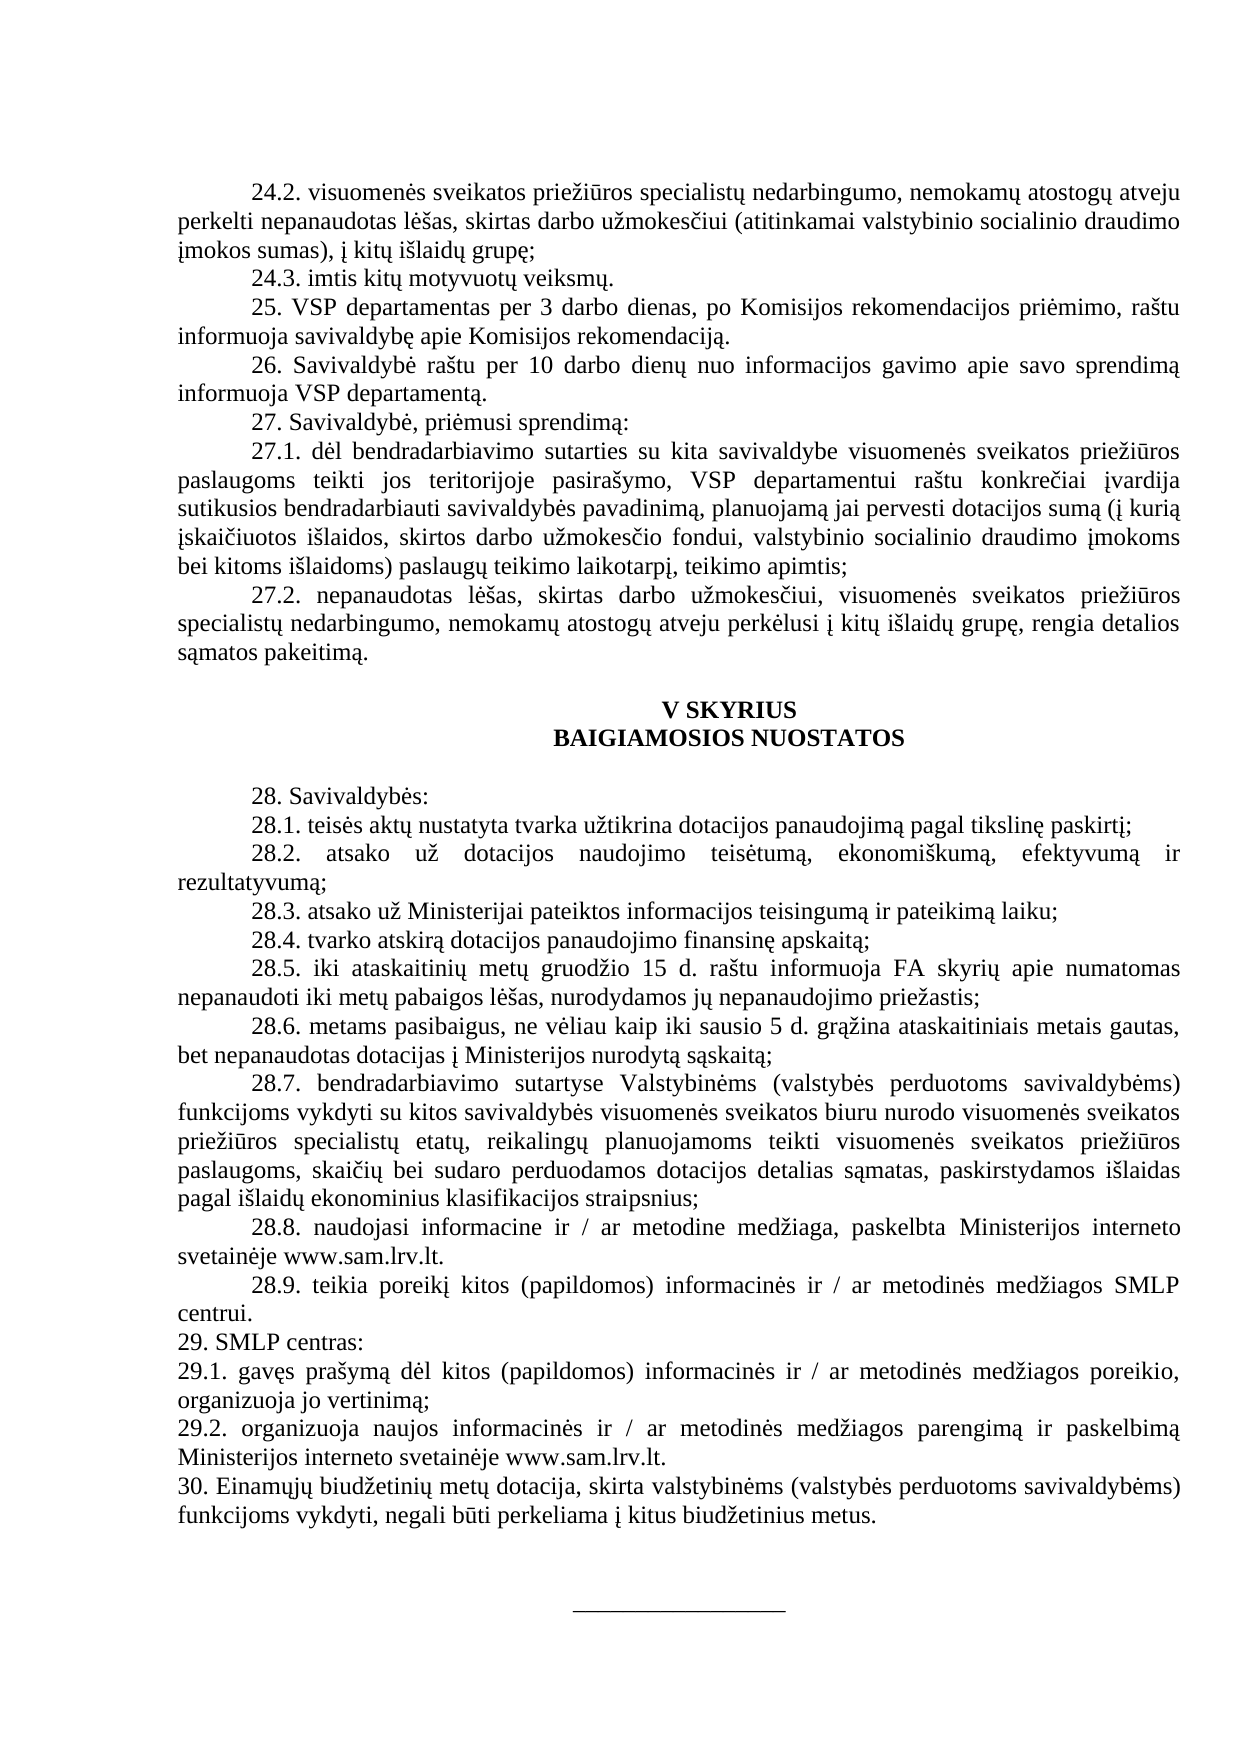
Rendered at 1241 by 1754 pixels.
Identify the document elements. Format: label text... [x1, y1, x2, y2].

text 28.3. atsako už Ministerijai pateiktos informacijos teisingumą ir pateikimą laiku; [177, 896, 1181, 925]
text 27.2. nepanaudotas lėšas, skirtas darbo užmokesčiui, visuomenės sveikatos priežiūros specialistų nedarbingumo, nemokamų atostogų atveju perkėlusi į kitų išlaidų grupę, rengia detalios sąmatos pakeitimą. [177, 580, 1181, 666]
text _________________ [177, 1586, 1181, 1615]
text 29.2. organizuoja naujos informacinės ir / ar metodinės medžiagos parengimą ir paskelbimą Ministerijos interneto svetainėje www.sam.lrv.lt. [177, 1413, 1181, 1471]
text 28.8. naudojasi informacine ir / ar metodine medžiaga, paskelbta Ministerijos interneto svetainėje www.sam.lrv.lt. [177, 1212, 1181, 1270]
text BAIGIAMOSIOS NUOSTATOS [277, 723, 1181, 752]
text 27.1. dėl bendradarbiavimo sutarties su kita savivaldybe visuomenės sveikatos priežiūros paslaugoms teikti jos teritorijoje pasirašymo, VSP departamentui raštu konkrečiai įvardija sutikusios bendradarbiauti savivaldybės pavadinimą, planuojamą jai pervesti dotacijos sumą (į kurią įskaičiuotos išlaidos, skirtos darbo užmokesčio fondui, valstybinio socialinio draudimo įmokoms bei kitoms išlaidoms) paslaugų teikimo laikotarpį, teikimo apimtis; [177, 436, 1181, 580]
text 26. Savivaldybė raštu per 10 darbo dienų nuo informacijos gavimo apie savo sprendimą informuoja VSP departamentą. [177, 350, 1181, 407]
text 28.6. metams pasibaigus, ne vėliau kaip iki sausio 5 d. grąžina ataskaitiniais metais gautas, bet nepanaudotas dotacijas į Ministerijos nurodytą sąskaitą; [177, 1011, 1181, 1068]
text 28.5. iki ataskaitinių metų gruodžio 15 d. raštu informuoja FA skyrių apie numatomas nepanaudoti iki metų pabaigos lėšas, nurodydamos jų nepanaudojimo priežastis; [177, 953, 1181, 1011]
text 29.1. gavęs prašymą dėl kitos (papildomos) informacinės ir / ar metodinės medžiagos poreikio, organizuoja jo vertinimą; [177, 1356, 1181, 1413]
text 29. SMLP centras: [177, 1327, 1181, 1356]
text 24.2. visuomenės sveikatos priežiūros specialistų nedarbingumo, nemokamų atostogų atveju perkelti nepanaudotas lėšas, skirtas darbo užmokesčiui (atitinkamai valstybinio socialinio draudimo įmokos sumas), į kitų išlaidų grupę; [177, 177, 1181, 263]
text V SKYRIUS [277, 695, 1181, 723]
text 28.1. teisės aktų nustatyta tvarka užtikrina dotacijos panaudojimą pagal tikslinę paskirtį; [177, 810, 1181, 838]
text 28.9. teikia poreikį kitos (papildomos) informacinės ir / ar metodinės medžiagos SMLP centrui. [177, 1270, 1181, 1327]
text 27. Savivaldybė, priėmusi sprendimą: [177, 407, 1181, 436]
text 28.2. atsako už dotacijos naudojimo teisėtumą, ekonomiškumą, efektyvumą ir rezultatyvumą; [177, 838, 1181, 896]
text 28.4. tvarko atskirą dotacijos panaudojimo finansinę apskaitą; [177, 925, 1181, 953]
text 24.3. imtis kitų motyvuotų veiksmų. [177, 263, 1181, 292]
text 30. Einamųjų biudžetinių metų dotacija, skirta valstybinėms (valstybės perduotoms savivaldybėms) funkcijoms vykdyti, negali būti perkeliama į kitus biudžetinius metus. [177, 1471, 1181, 1528]
text 25. VSP departamentas per 3 darbo dienas, po Komisijos rekomendacijos priėmimo, raštu informuoja savivaldybę apie Komisijos rekomendaciją. [177, 292, 1181, 350]
text 28. Savivaldybės: [177, 781, 1181, 810]
text 28.7. bendradarbiavimo sutartyse Valstybinėms (valstybės perduotoms savivaldybėms) funkcijoms vykdyti su kitos savivaldybės visuomenės sveikatos biuru nurodo visuomenės sveikatos priežiūros specialistų etatų, reikalingų planuojamoms teikti visuomenės sveikatos priežiūros paslaugoms, skaičių bei sudaro perduodamos dotacijos detalias sąmatas, paskirstydamos išlaidas pagal išlaidų ekonominius klasifikacijos straipsnius; [177, 1068, 1181, 1212]
